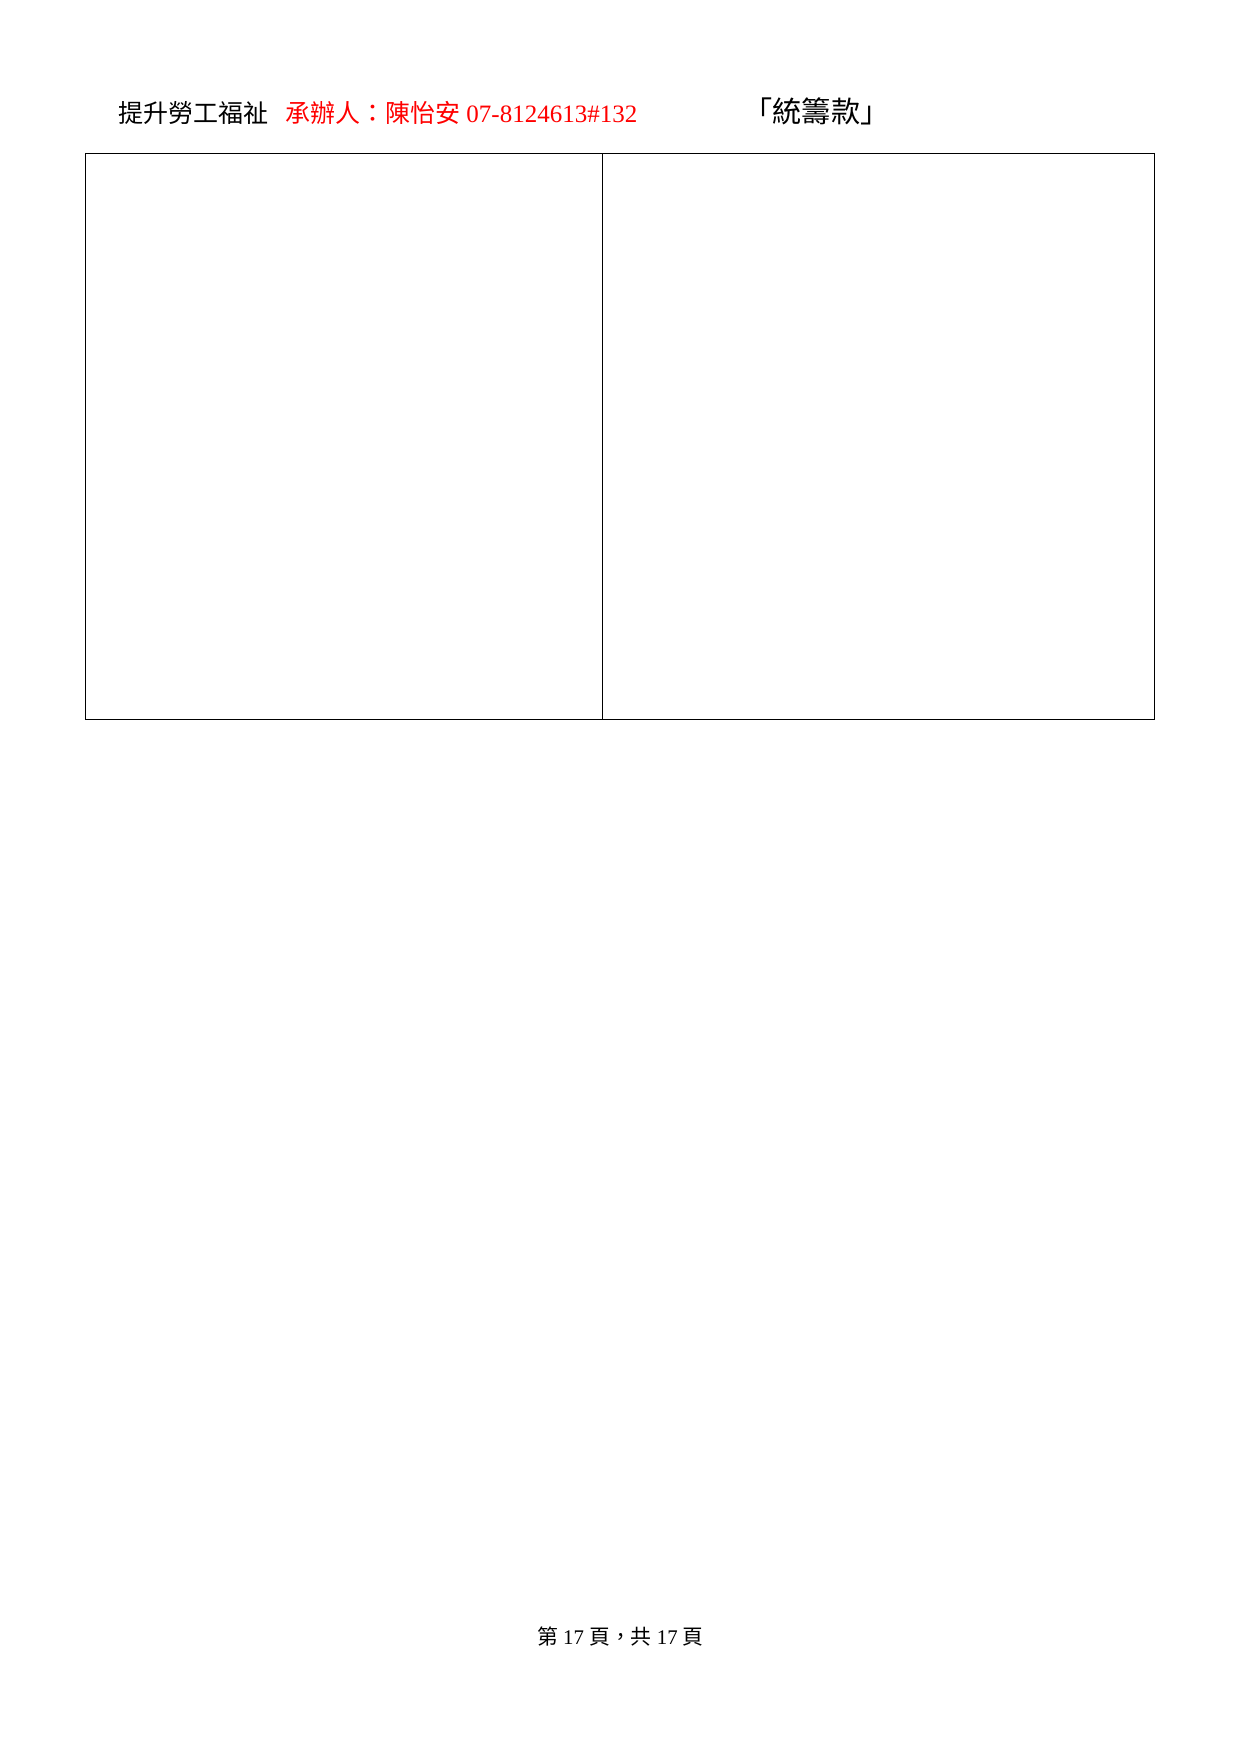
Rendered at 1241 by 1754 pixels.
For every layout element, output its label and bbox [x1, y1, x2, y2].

table_cell [603, 154, 1154, 718]
table_cell [86, 154, 602, 718]
